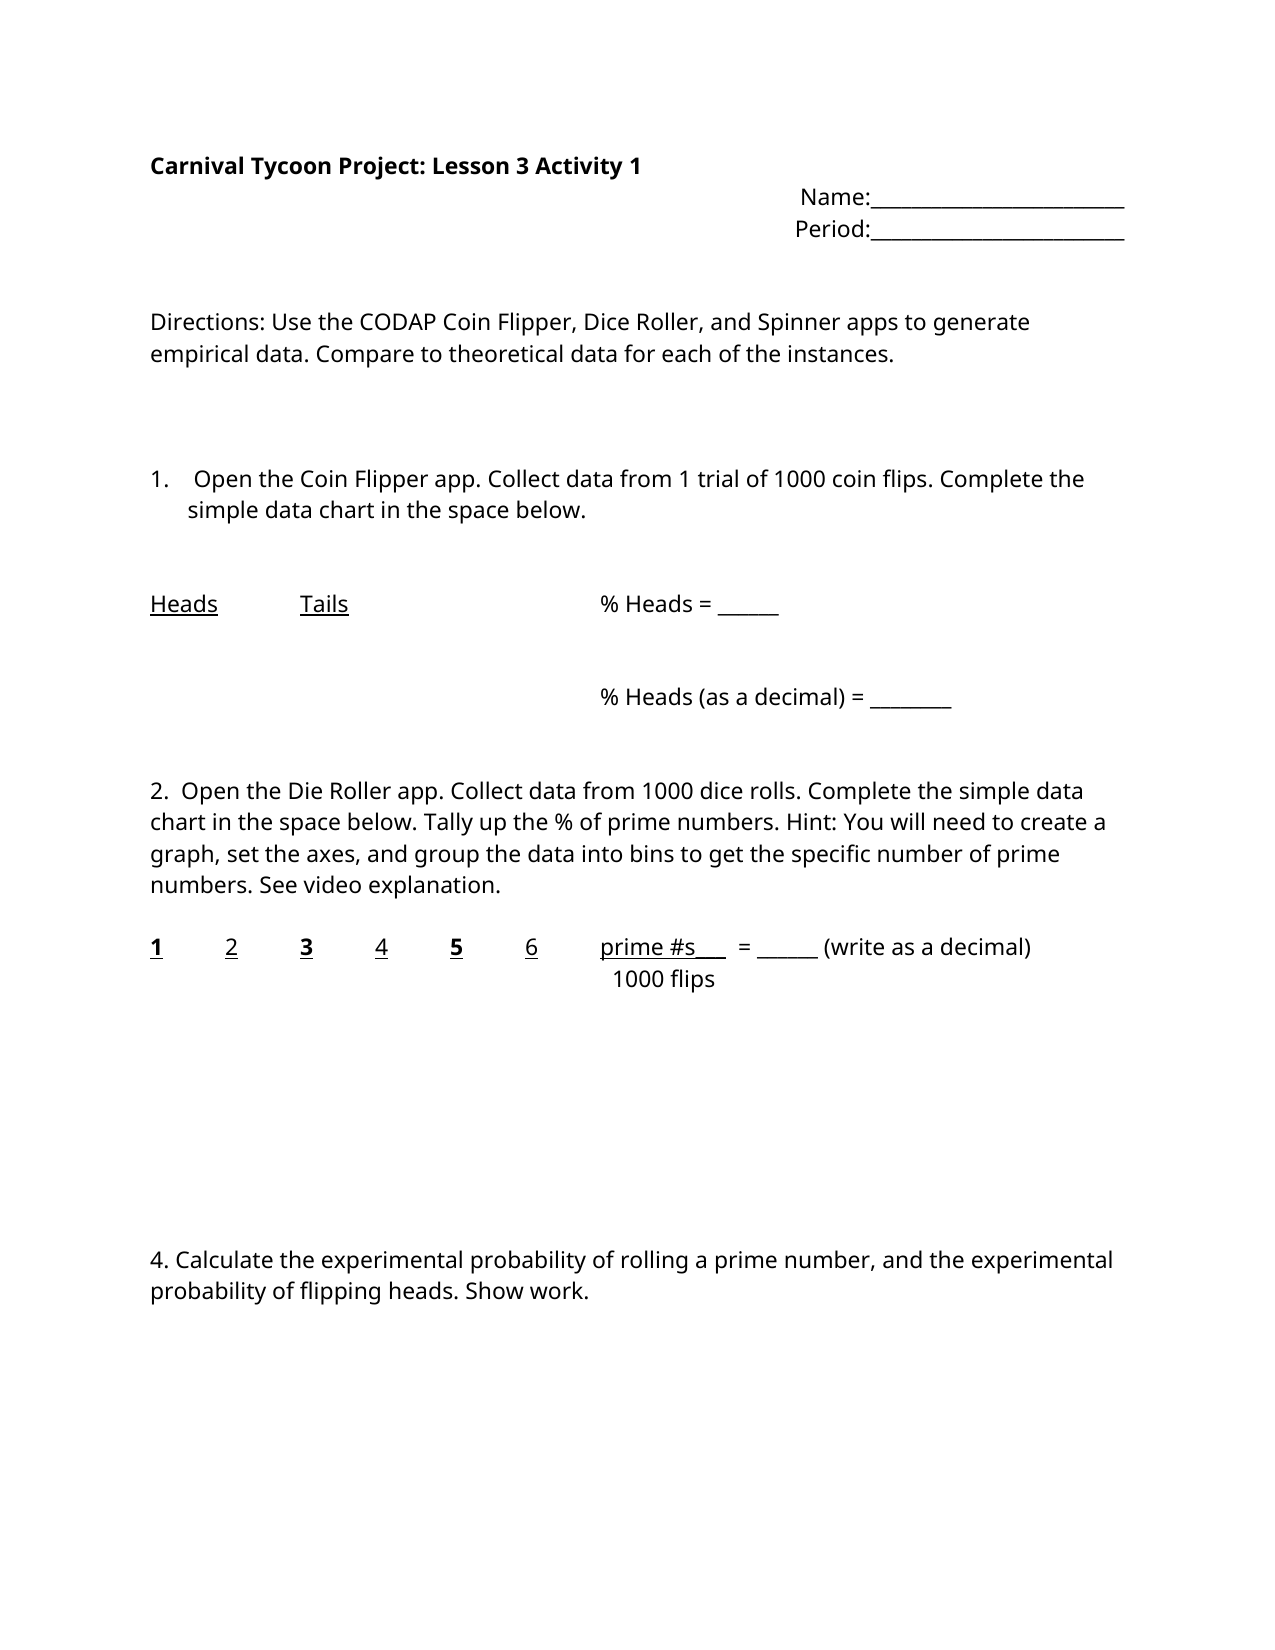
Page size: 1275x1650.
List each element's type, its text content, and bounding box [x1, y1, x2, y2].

text 1000 flips [150, 962, 1125, 994]
text % Heads (as a decimal) = ________ [150, 681, 1125, 712]
text 1 2 3 4 5 6 prime #s___ = ______ (write as a decimal) [150, 931, 1125, 962]
text Carnival Tycoon Project: Lesson 3 Activity 1 [150, 150, 1125, 181]
text 2. Open the Die Roller app. Collect data from 1000 dice rolls. Complete the simple data chart in the space below. Tally up the % of prime numbers. Hint: You will need to create a graph, set the axes, and group the data into bins to get the specific number of prime numbers. See video explanation. [150, 775, 1125, 900]
text Name:_________________________ [150, 181, 1125, 212]
text 4. Calculate the experimental probability of rolling a prime number, and the experimental probability of flipping heads. Show work. [150, 1244, 1125, 1306]
text Period:_________________________ [150, 212, 1125, 244]
list Open the Coin Flipper app. Collect data from 1 trial of 1000 coin flips. Complete the simple data chart in the space below. [150, 462, 1125, 525]
text Directions: Use the CODAP Coin Flipper, Dice Roller, and Spinner apps to generate empirical data. Compare to theoretical data for each of the instances. [150, 306, 1125, 369]
text Heads Tails % Heads = ______ [150, 587, 1125, 619]
